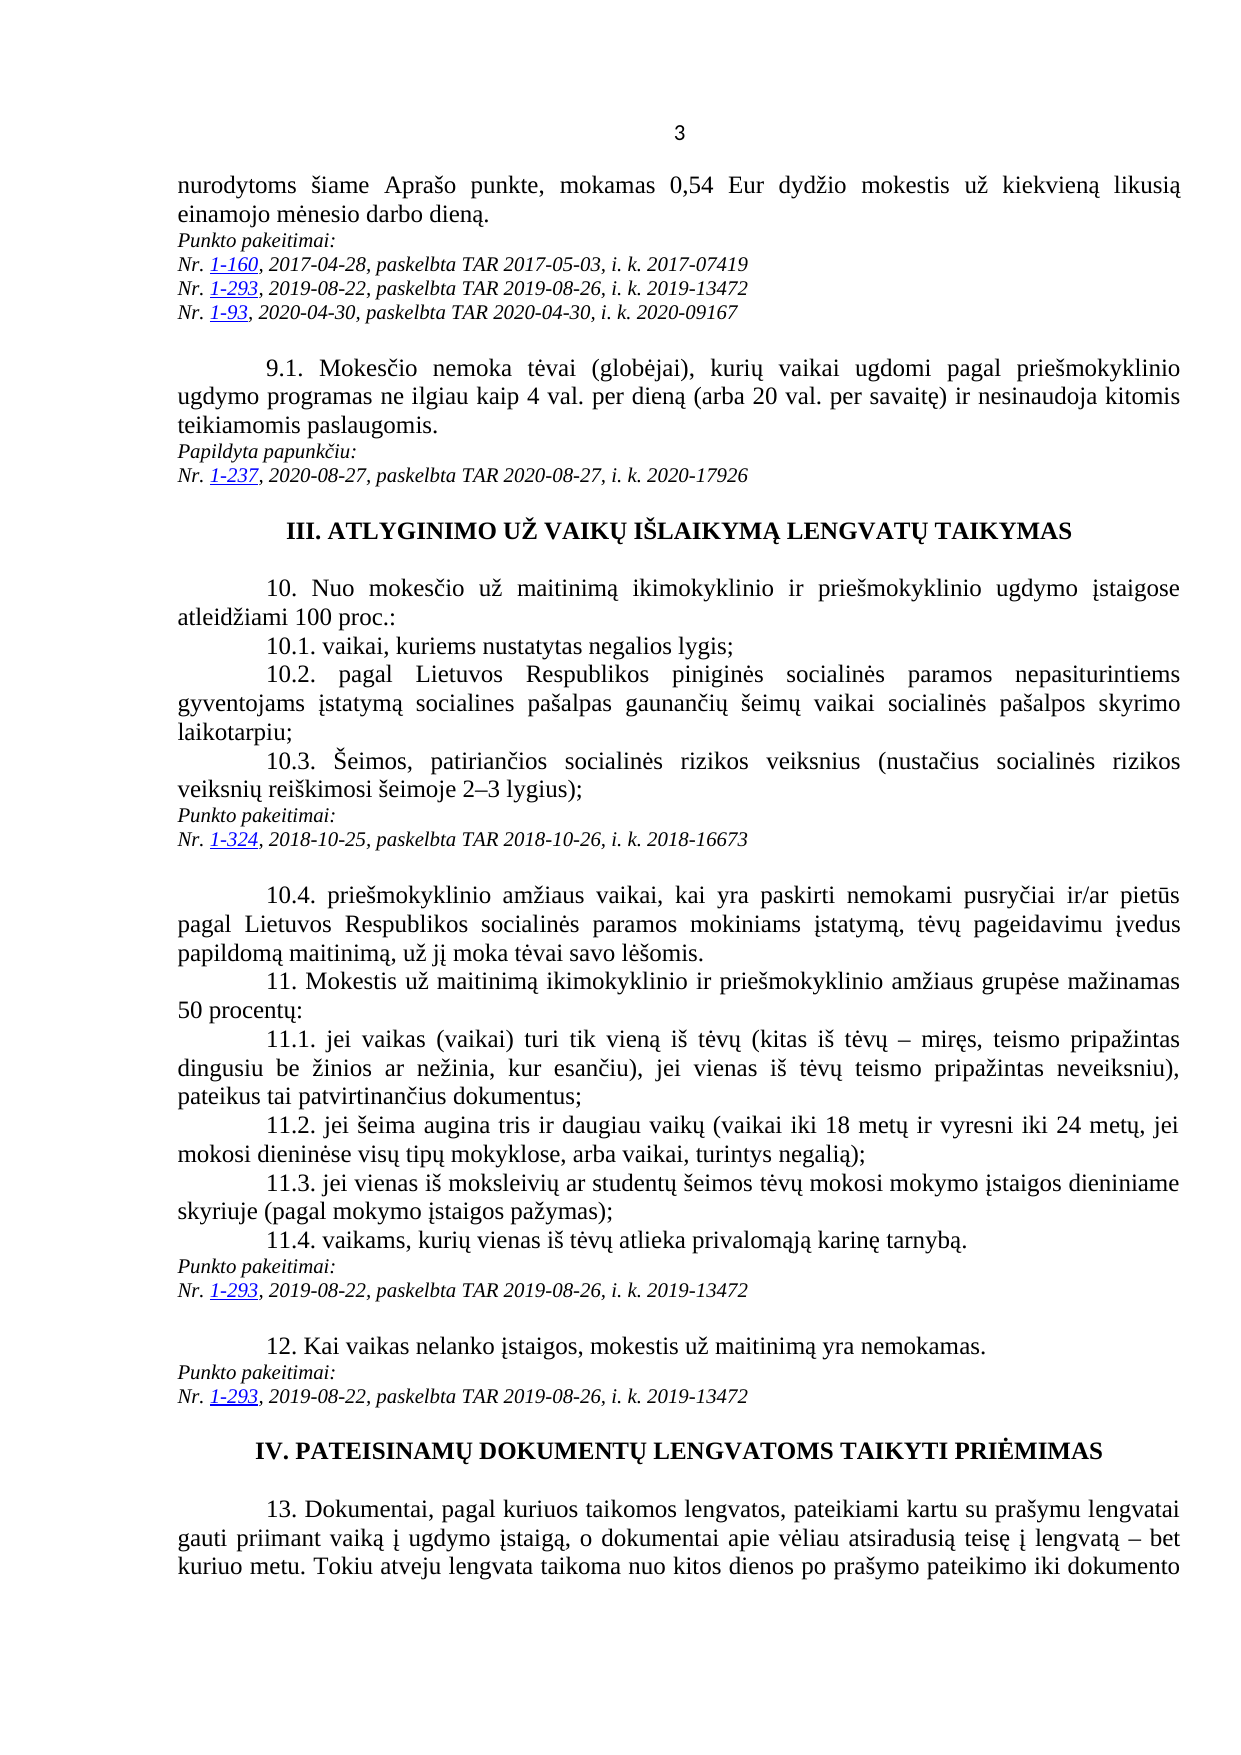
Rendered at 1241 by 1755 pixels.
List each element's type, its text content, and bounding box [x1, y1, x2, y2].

text 13. Dokumentai, pagal kuriuos taikomos lengvatos, pateikiami kartu su prašymu lengvatai gauti priimant vaiką į ugdymo įstaigą, o dokumentai apie vėliau atsiradusią teisę į lengvatą – bet kuriuo metu. Tokiu atveju lengvata taikoma nuo kitos dienos po prašymo pateikimo iki dokumento [177, 1494, 1181, 1580]
text Nr. 1-160, 2017-04-28, paskelbta TAR 2017-05-03, i. k. 2017-07419 [177, 252, 1181, 276]
text nurodytoms šiame Aprašo punkte, mokamas 0,54 Eur dydžio mokestis už kiekvieną likusią einamojo mėnesio darbo dieną. [177, 170, 1181, 228]
text Nr. 1-293, 2019-08-22, paskelbta TAR 2019-08-26, i. k. 2019-13472 [177, 276, 1181, 300]
text IV. PATEISINAMŲ DOKUMENTŲ LENGVATOMS TAIKYTI PRIĖMIMAS [177, 1436, 1181, 1465]
text 12. Kai vaikas nelanko įstaigos, mokestis už maitinimą yra nemokamas. [177, 1331, 1181, 1359]
text Nr. 1-93, 2020-04-30, paskelbta TAR 2020-04-30, i. k. 2020-09167 [177, 300, 1181, 324]
text 10.4. priešmokyklinio amžiaus vaikai, kai yra paskirti nemokami pusryčiai ir/ar pietūs pagal Lietuvos Respublikos socialinės paramos mokiniams įstatymą, tėvų pageidavimu įvedus papildomą maitinimą, už jį moka tėvai savo lėšomis. [177, 880, 1181, 966]
text 11. Mokestis už maitinimą ikimokyklinio ir priešmokyklinio amžiaus grupėse mažinamas 50 procentų: [177, 966, 1181, 1024]
text 10.1. vaikai, kuriems nustatytas negalios lygis; [177, 631, 1181, 659]
text 9.1. Mokesčio nemoka tėvai (globėjai), kurių vaikai ugdomi pagal priešmokyklinio ugdymo programas ne ilgiau kaip 4 val. per dieną (arba 20 val. per savaitę) ir nesinaudoja kitomis teikiamomis paslaugomis. [177, 353, 1181, 439]
text 11.1. jei vaikas (vaikai) turi tik vieną iš tėvų (kitas iš tėvų – miręs, teismo pripažintas dingusiu be žinios ar nežinia, kur esančiu), jei vienas iš tėvų teismo pripažintas neveiksniu), pateikus tai patvirtinančius dokumentus; [177, 1024, 1181, 1110]
text Punkto pakeitimai: [177, 1254, 1181, 1278]
text Punkto pakeitimai: [177, 228, 1181, 252]
text Nr. 1-237, 2020-08-27, paskelbta TAR 2020-08-27, i. k. 2020-17926 [177, 463, 1181, 487]
text Punkto pakeitimai: [177, 803, 1181, 827]
text Punkto pakeitimai: [177, 1359, 1181, 1384]
text 11.2. jei šeima augina tris ir daugiau vaikų (vaikai iki 18 metų ir vyresni iki 24 metų, jei mokosi dieninėse visų tipų mokyklose, arba vaikai, turintys negalią); [177, 1110, 1181, 1168]
text Nr. 1-293, 2019-08-22, paskelbta TAR 2019-08-26, i. k. 2019-13472 [177, 1384, 1181, 1408]
text 11.4. vaikams, kurių vienas iš tėvų atlieka privalomąją karinę tarnybą. [177, 1225, 1181, 1254]
text 10. Nuo mokesčio už maitinimą ikimokyklinio ir priešmokyklinio ugdymo įstaigose atleidžiami 100 proc.: [177, 573, 1181, 631]
text Papildyta papunkčiu: [177, 439, 1181, 463]
text 10.3. Šeimos, patiriančios socialinės rizikos veiksnius (nustačius socialinės rizikos veiksnių reiškimosi šeimoje 2–3 lygius); [177, 746, 1181, 803]
text Nr. 1-293, 2019-08-22, paskelbta TAR 2019-08-26, i. k. 2019-13472 [177, 1278, 1181, 1302]
text Nr. 1-324, 2018-10-25, paskelbta TAR 2018-10-26, i. k. 2018-16673 [177, 827, 1181, 851]
text 10.2. pagal Lietuvos Respublikos piniginės socialinės paramos nepasiturintiems gyventojams įstatymą socialines pašalpas gaunančių šeimų vaikai socialinės pašalpos skyrimo laikotarpiu; [177, 659, 1181, 746]
text III. ATLYGINIMO UŽ VAIKŲ IŠLAIKYMĄ LENGVATŲ TAIKYMAS [177, 516, 1181, 544]
text 11.3. jei vienas iš moksleivių ar studentų šeimos tėvų mokosi mokymo įstaigos dieniniame skyriuje (pagal mokymo įstaigos pažymas); [177, 1168, 1181, 1225]
